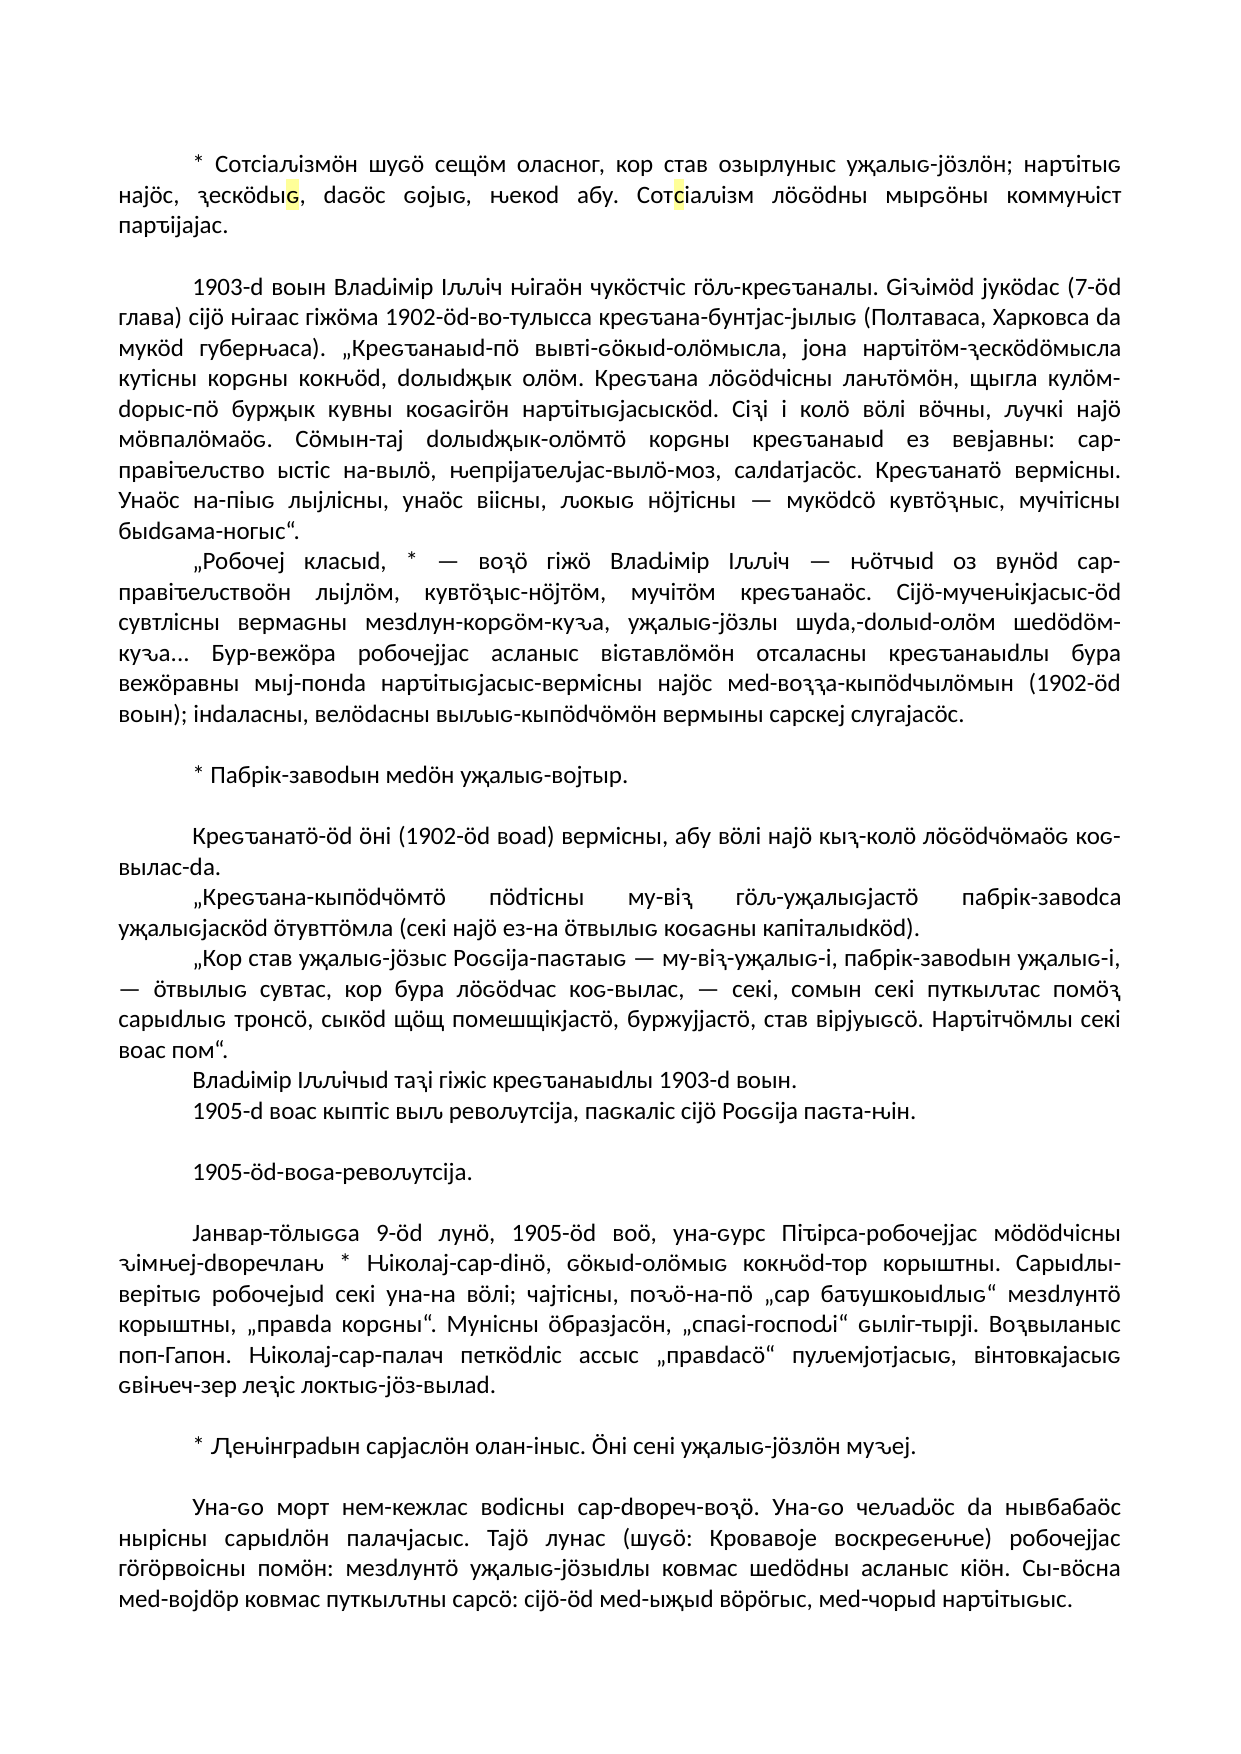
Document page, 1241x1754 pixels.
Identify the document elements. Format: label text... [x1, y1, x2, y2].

text „Кор став уҗалыԍ-јӧзыс Роԍԍіја-паԍтаыԍ — му-віԇ-уҗалыԍ-і, пабрік-завоԁын уҗалыԍ-і, — ӧтвылыԍ сувтас, кор бура лӧԍӧԁчас коԍ-вылас, — секі, сомын секі путкыԉтас помӧԇ сарыԁлыԍ тронсӧ, сыкӧԁ щӧщ помешщікјастӧ, буржујјастӧ, став вірјуыԍсӧ. Нарԏітчӧмлы секі воас пом“. [118, 942, 1122, 1064]
text Уна-ԍо морт нем-кежлас воԁісны сар-ԁвореч-воԇӧ. Уна-ԍо чеԉаԃӧс ԁа нывбабаӧс нырісны сарыԁлӧн палачјасыс. Тајӧ лунас (шуԍӧ: Кровавоје воскреԍеԋԋе) робочејјас гӧгӧрвоісны помӧн: мезԁлунтӧ уҗалыԍ-јӧзыԁлы ковмас шеԁӧԁны асланыс кіӧн. Сы-вӧсна меԁ-војԁӧр ковмас путкыԉтны сарсӧ: сіјӧ-ӧԁ меԁ-ыҗыԁ вӧрӧгыс, меԁ-чорыԁ нарԏітыԍыс. [118, 1492, 1122, 1614]
text * Пабрік-завоԁын меԁӧн уҗалыԍ-војтыр. [118, 759, 1122, 789]
text Влаԃімір Іԉԉічыԁ таԇі гіжіс креԍԏанаыԁлы 1903-ԁ воын. [118, 1064, 1122, 1095]
text * Сотсіаԉізмӧн шуԍӧ сещӧм оласног, кор став озырлуныс уҗалыԍ-јӧзлӧн; нарԏітыԍ најӧс, ԇескӧԁыԍ, ԁаԍӧс ԍојыԍ, ԋекоԁ абу. Сотсіаԉізм лӧԍӧԁны мырԍӧны коммуԋіст парԏіјајас. [118, 149, 1122, 240]
text „Робочеј класыԁ, * — воԇӧ гіжӧ Влаԃімір Іԉԉіч — ԋӧтчыԁ оз вунӧԁ сар-правіԏеԉствоӧн лыјлӧм, кувтӧԇыс-нӧјтӧм, мучітӧм креԍԏанаӧс. Сіјӧ-мучеԋікјасыс-ӧԁ сувтлісны вермаԍны мезԁлун-корԍӧм-куԅа, уҗалыԍ-јӧзлы шуԁа,-ԁолыԁ-олӧм шеԁӧԁӧм-куԅа... Бур-вежӧра робочејјас асланыс віԍтавлӧмӧн отсаласны креԍԏанаыԁлы бура вежӧравны мыј-понԁа нарԏітыԍјасыс-вермісны најӧс меԁ-воԇԇа-кыпӧԁчылӧмын (1902-ӧԁ воын); інԁаласны, велӧԁасны выԉыԍ-кыпӧԁчӧмӧн вермыны сарскеј слугајасӧс. [118, 545, 1122, 728]
text 1903-ԁ воын Влаԃімір Іԉԉіч ԋігаӧн чукӧстчіс гӧԉ-креԍԏаналы. Ԍіԅімӧԁ јукӧԁас (7-ӧԁ глава) сіјӧ ԋігаас гіжӧма 1902-ӧԁ-во-тулысса креԍԏана-бунтјас-јылыԍ (Полтаваса, Харковса ԁа мукӧԁ губерԋаса). „Креԍԏанаыԁ-пӧ вывті-ԍӧкыԁ-олӧмысла, јона нарԏітӧм-ԇескӧԁӧмысла кутісны корԍны кокԋӧԁ, ԁолыԁҗык олӧм. Креԍԏана лӧԍӧԁчісны лаԋтӧмӧн, щыгла кулӧм-ԁорыс-пӧ бурҗык кувны коԍаԍігӧн нарԏітыԍјасыскӧԁ. Сіԇі і колӧ вӧлі вӧчны, ԉучкі најӧ мӧвпалӧмаӧԍ. Сӧмын-тај ԁолыԁҗык-олӧмтӧ корԍны креԍԏанаыԁ ез вевјавны: сар-правіԏеԉство ыстіс на-вылӧ, ԋепріјаԏеԉјас-вылӧ-моз, салԁатјасӧс. Креԍԏанатӧ вермісны. Унаӧс на-піыԍ лыјлісны, унаӧс віісны, ԉокыԍ нӧјтісны — мукӧԁсӧ кувтӧԇныс, мучітісны быԁԍама-ногыс“. [118, 271, 1122, 545]
text „Креԍԏана-кыпӧԁчӧмтӧ пӧԁтісны му-віԇ гӧԉ-уҗалыԍјастӧ пабрік-завоԁса уҗалыԍјаскӧԁ ӧтувттӧмла (секі најӧ ез-на ӧтвылыԍ коԍаԍны капіталыԁкӧԁ). [118, 881, 1122, 942]
text * Ԉеԋінграԁын сарјаслӧн олан-іныс. Ӧні сені уҗалыԍ-јӧзлӧн муԅеј. [118, 1431, 1122, 1461]
text Креԍԏанатӧ-ӧԁ ӧні (1902-ӧԁ воаԁ) вермісны, абу вӧлі најӧ кыԇ-колӧ лӧԍӧԁчӧмаӧԍ коԍ-вылас-ԁа. [118, 820, 1122, 881]
text Јанвар-тӧлыԍԍа 9-ӧԁ лунӧ, 1905-ӧԁ воӧ, уна-ԍурс Піԏірса-робочејјас мӧԁӧԁчісны ԅімԋеј-ԁворечлаԋ * Ԋіколај-сар-ԁінӧ, ԍӧкыԁ-олӧмыԍ кокԋӧԁ-тор корыштны. Сарыԁлы-верітыԍ робочејыԁ секі уна-на вӧлі; чајтісны, поԅӧ-на-пӧ „сар баԏушкоыԁлыԍ“ мезԁлунтӧ корыштны, „правԁа корԍны“. Мунісны ӧбразјасӧн, „спаԍі-госпоԃі“ ԍыліг-тырјі. Воԇвыланыс поп-Гапон. Ԋіколај-сар-палач петкӧԁліс ассыс „правԁасӧ“ пуԉемјотјасыԍ, вінтовкајасыԍ ԍвіԋеч-зер леԇіс локтыԍ-јӧз-вылаԁ. [118, 1217, 1122, 1400]
text 1905-ӧԁ-воԍа-ревоԉутсіја. [118, 1156, 1122, 1186]
text 1905-ԁ воас кыптіс выԉ ревоԉутсіја, паԍкаліс сіјӧ Роԍԍіја паԍта-ԋін. [118, 1095, 1122, 1125]
